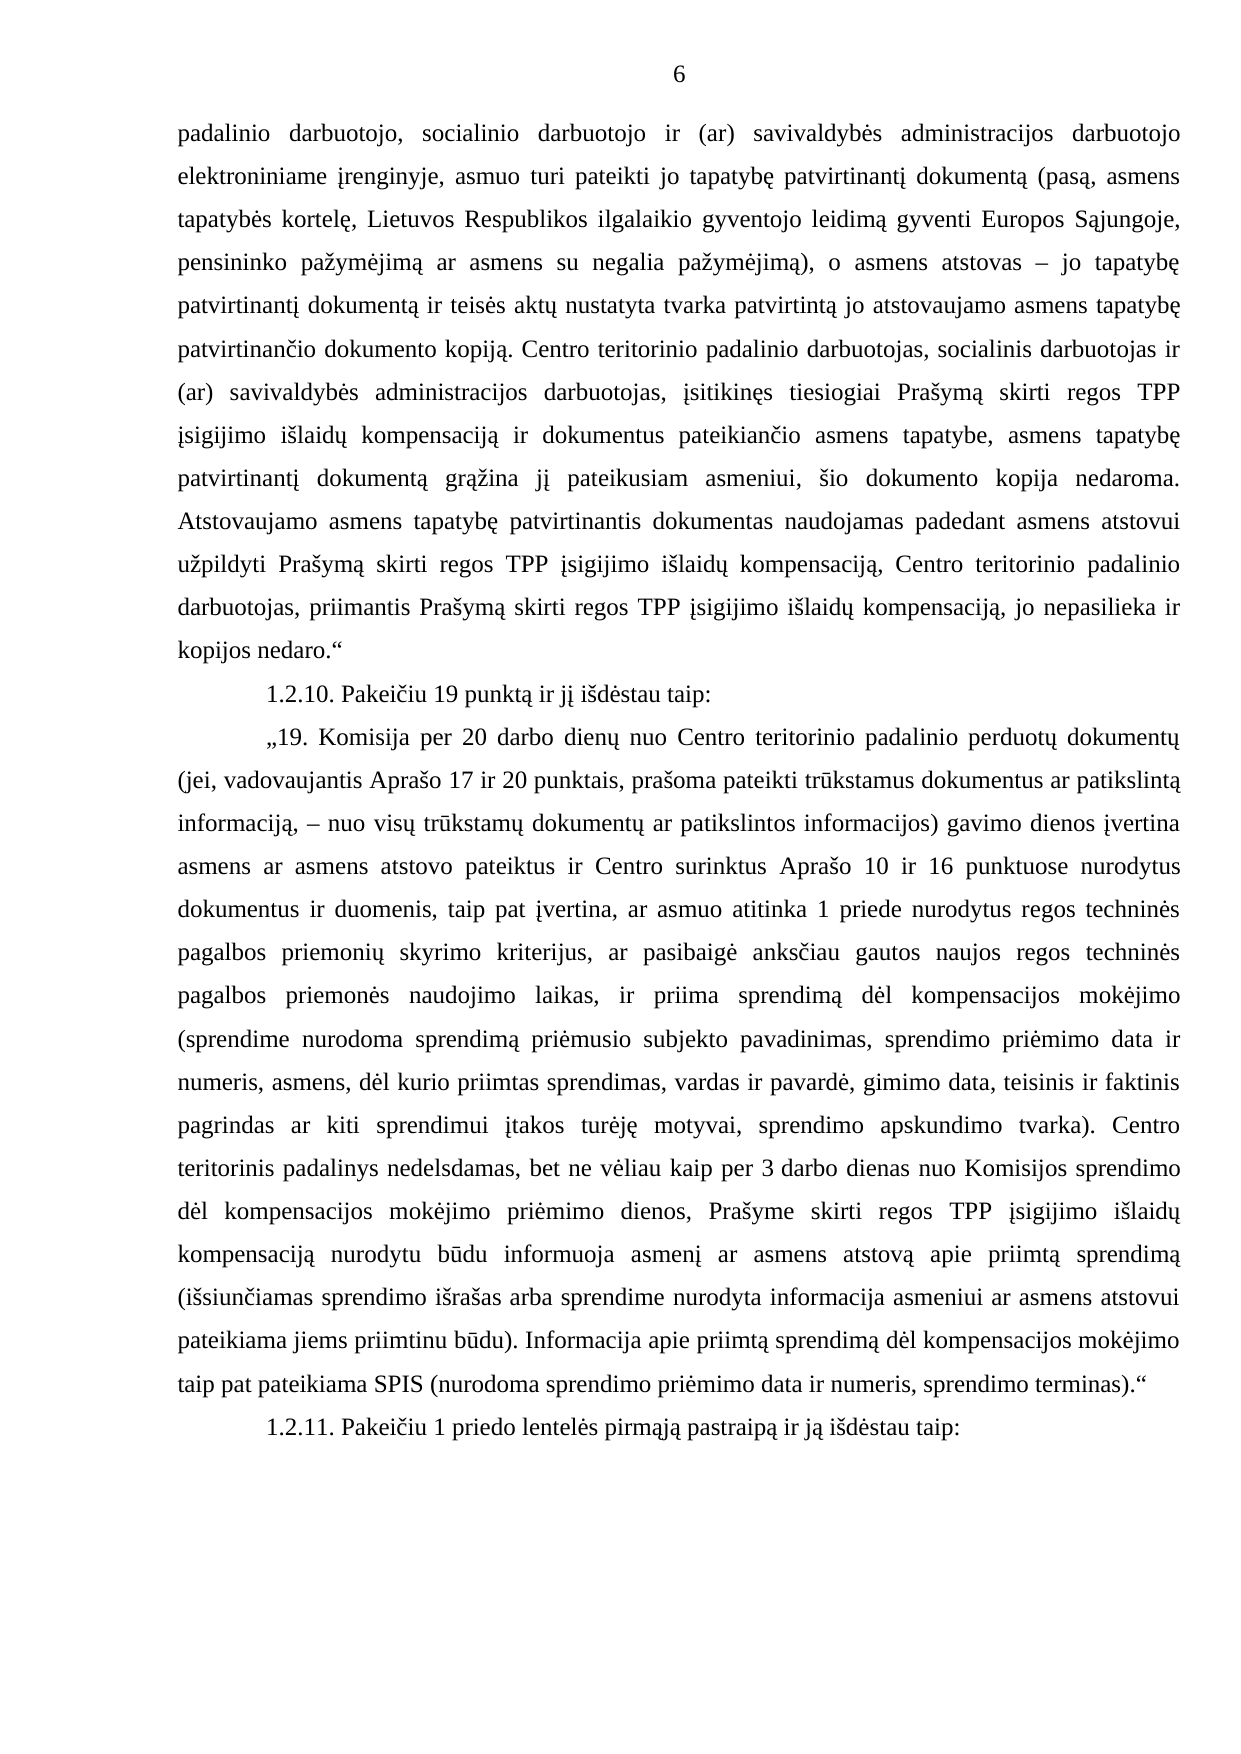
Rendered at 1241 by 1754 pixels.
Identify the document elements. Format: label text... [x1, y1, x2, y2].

text 1.2.11. Pakeičiu 1 priedo lentelės pirmąją pastraipą ir ją išdėstau taip: [177, 1412, 1181, 1441]
text 1.2.10. Pakeičiu 19 punktą ir jį išdėstau taip: [177, 679, 1181, 707]
text „19. Komisija per 20 darbo dienų nuo Centro teritorinio padalinio perduotų dokumentų (jei, vadovaujantis Aprašo 17 ir 20 punktais, prašoma pateikti trūkstamus dokumentus ar patikslintą informaciją, – nuo visų trūkstamų dokumentų ar patikslintos informacijos) gavimo dienos įvertina asmens ar asmens atstovo pateiktus ir Centro surinktus Aprašo 10 ir 16 punktuose nurodytus dokumentus ir duomenis, taip pat įvertina, ar asmuo atitinka 1 priede nurodytus regos techninės pagalbos priemonių skyrimo kriterijus, ar pasibaigė anksčiau gautos naujos regos techninės pagalbos priemonės naudojimo laikas, ir priima sprendimą dėl kompensacijos mokėjimo (sprendime nurodoma sprendimą priėmusio subjekto pavadinimas, sprendimo priėmimo data ir numeris, asmens, dėl kurio priimtas sprendimas, vardas ir pavardė, gimimo data, teisinis ir faktinis pagrindas ar kiti sprendimui įtakos turėję motyvai, sprendimo apskundimo tvarka). Centro teritorinis padalinys nedelsdamas, bet ne vėliau kaip per 3 darbo dienas nuo Komisijos sprendimo dėl kompensacijos mokėjimo priėmimo dienos, Prašyme skirti regos TPP įsigijimo išlaidų kompensaciją nurodytu būdu informuoja asmenį ar asmens atstovą apie priimtą sprendimą (išsiunčiamas sprendimo išrašas arba sprendime nurodyta informacija asmeniui ar asmens atstovui pateikiama jiems priimtinu būdu). Informacija apie priimtą sprendimą dėl kompensacijos mokėjimo taip pat pateikiama SPIS (nurodoma sprendimo priėmimo data ir numeris, sprendimo terminas).“ [177, 722, 1181, 1397]
text padalinio darbuotojo, socialinio darbuotojo ir (ar) savivaldybės administracijos darbuotojo elektroniniame įrenginyje, asmuo turi pateikti jo tapatybę patvirtinantį dokumentą (pasą, asmens tapatybės kortelę, Lietuvos Respublikos ilgalaikio gyventojo leidimą gyventi Europos Sąjungoje, pensininko pažymėjimą ar asmens su negalia pažymėjimą), o asmens atstovas – jo tapatybę patvirtinantį dokumentą ir teisės aktų nustatyta tvarka patvirtintą jo atstovaujamo asmens tapatybę patvirtinančio dokumento kopiją. Centro teritorinio padalinio darbuotojas, socialinis darbuotojas ir (ar) savivaldybės administracijos darbuotojas, įsitikinęs tiesiogiai Prašymą skirti regos TPP įsigijimo išlaidų kompensaciją ir dokumentus pateikiančio asmens tapatybe, asmens tapatybę patvirtinantį dokumentą grąžina jį pateikusiam asmeniui, šio dokumento kopija nedaroma. Atstovaujamo asmens tapatybę patvirtinantis dokumentas naudojamas padedant asmens atstovui užpildyti Prašymą skirti regos TPP įsigijimo išlaidų kompensaciją, Centro teritorinio padalinio darbuotojas, priimantis Prašymą skirti regos TPP įsigijimo išlaidų kompensaciją, jo nepasilieka ir kopijos nedaro.“ [177, 118, 1181, 664]
